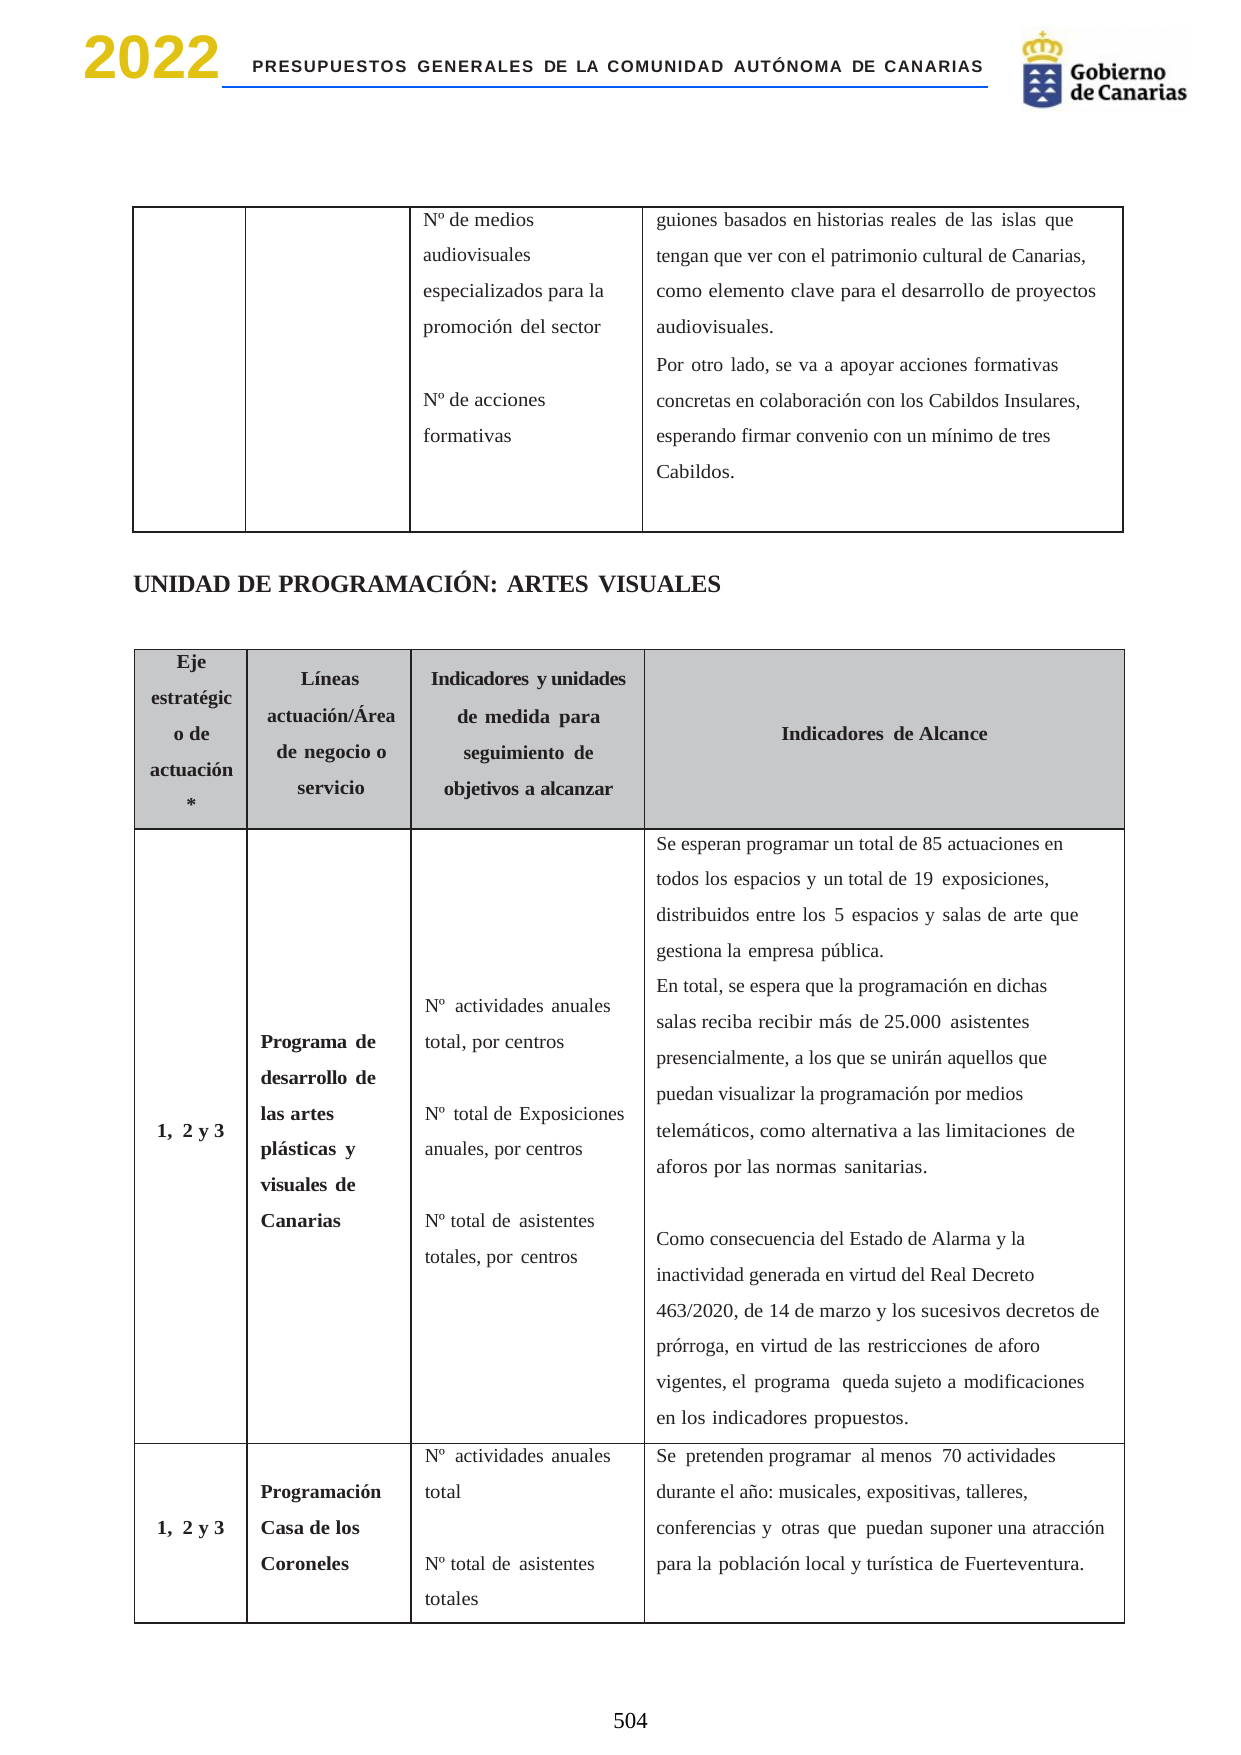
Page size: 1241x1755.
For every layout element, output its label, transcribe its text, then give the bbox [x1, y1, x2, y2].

table_header Nº de medios audiovisuales especializados para la promoción del sector Nº de acciones formativas [411, 208, 642, 531]
table_header guiones basados en historias reales de las islas que tengan que ver con el patrimonio cultural de Canarias, como elemento clave para el desarrollo de proyectos audiovisuales. Por otro lado, se va a apoyar acciones formativas concretas en colaboración con los Cabildos Insulares, esperando firmar convenio con un mínimo de tres Cabildos. [643, 208, 1122, 531]
table_header Indicadores de Alcance [645, 650, 1124, 828]
text UNIDAD DE PROGRAMACIÓN: ARTES VISUALES [133, 569, 1136, 597]
table_header [134, 208, 245, 531]
table_cell Nº actividades anuales total Nº total de asistentes totales [412, 1444, 644, 1622]
table_cell Programa de desarrollo de las artes plásticas y visuales de Canarias [248, 830, 410, 1442]
table_cell Nº actividades anuales total, por centros Nº total de Exposiciones anuales, por centros Nº total de asistentes totales, por centros [412, 830, 644, 1442]
table_cell Programación Casa de los Coroneles [248, 1444, 410, 1622]
table_header [246, 208, 409, 531]
table_cell Se pretenden programar al menos 70 actividades durante el año: musicales, expositivas, talleres, conferencias y otras que puedan suponer una atracción para la población local y turística de Fuerteventura. [645, 1444, 1124, 1622]
table_header Líneas actuación/Área de negocio o servicio [248, 650, 410, 828]
table_cell 1, 2 y 3 [135, 830, 246, 1442]
table_header Eje estratégic o de actuación * [135, 650, 246, 828]
table_header Indicadores y unidades de medida para seguimiento de objetivos a alcanzar [412, 650, 644, 828]
table_cell Se esperan programar un total de 85 actuaciones en todos los espacios y un total de 19 exposiciones, distribuidos entre los 5 espacios y salas de arte que gestiona la empresa pública. En total, se espera que la programación en dichas salas reciba recibir más de 25.000 asistentes presencialmente, a los que se unirán aquellos que puedan visualizar la programación por medios telemáticos, como alternativa a las limitaciones de aforos por las normas sanitarias. Como consecuencia del Estado de Alarma y la inactividad generada en virtud del Real Decreto 463/2020, de 14 de marzo y los sucesivos decretos de prórroga, en virtud de las restricciones de aforo vigentes, el programa queda sujeto a modificaciones en los indicadores propuestos. [645, 830, 1124, 1442]
table_cell 1, 2 y 3 [135, 1444, 246, 1622]
